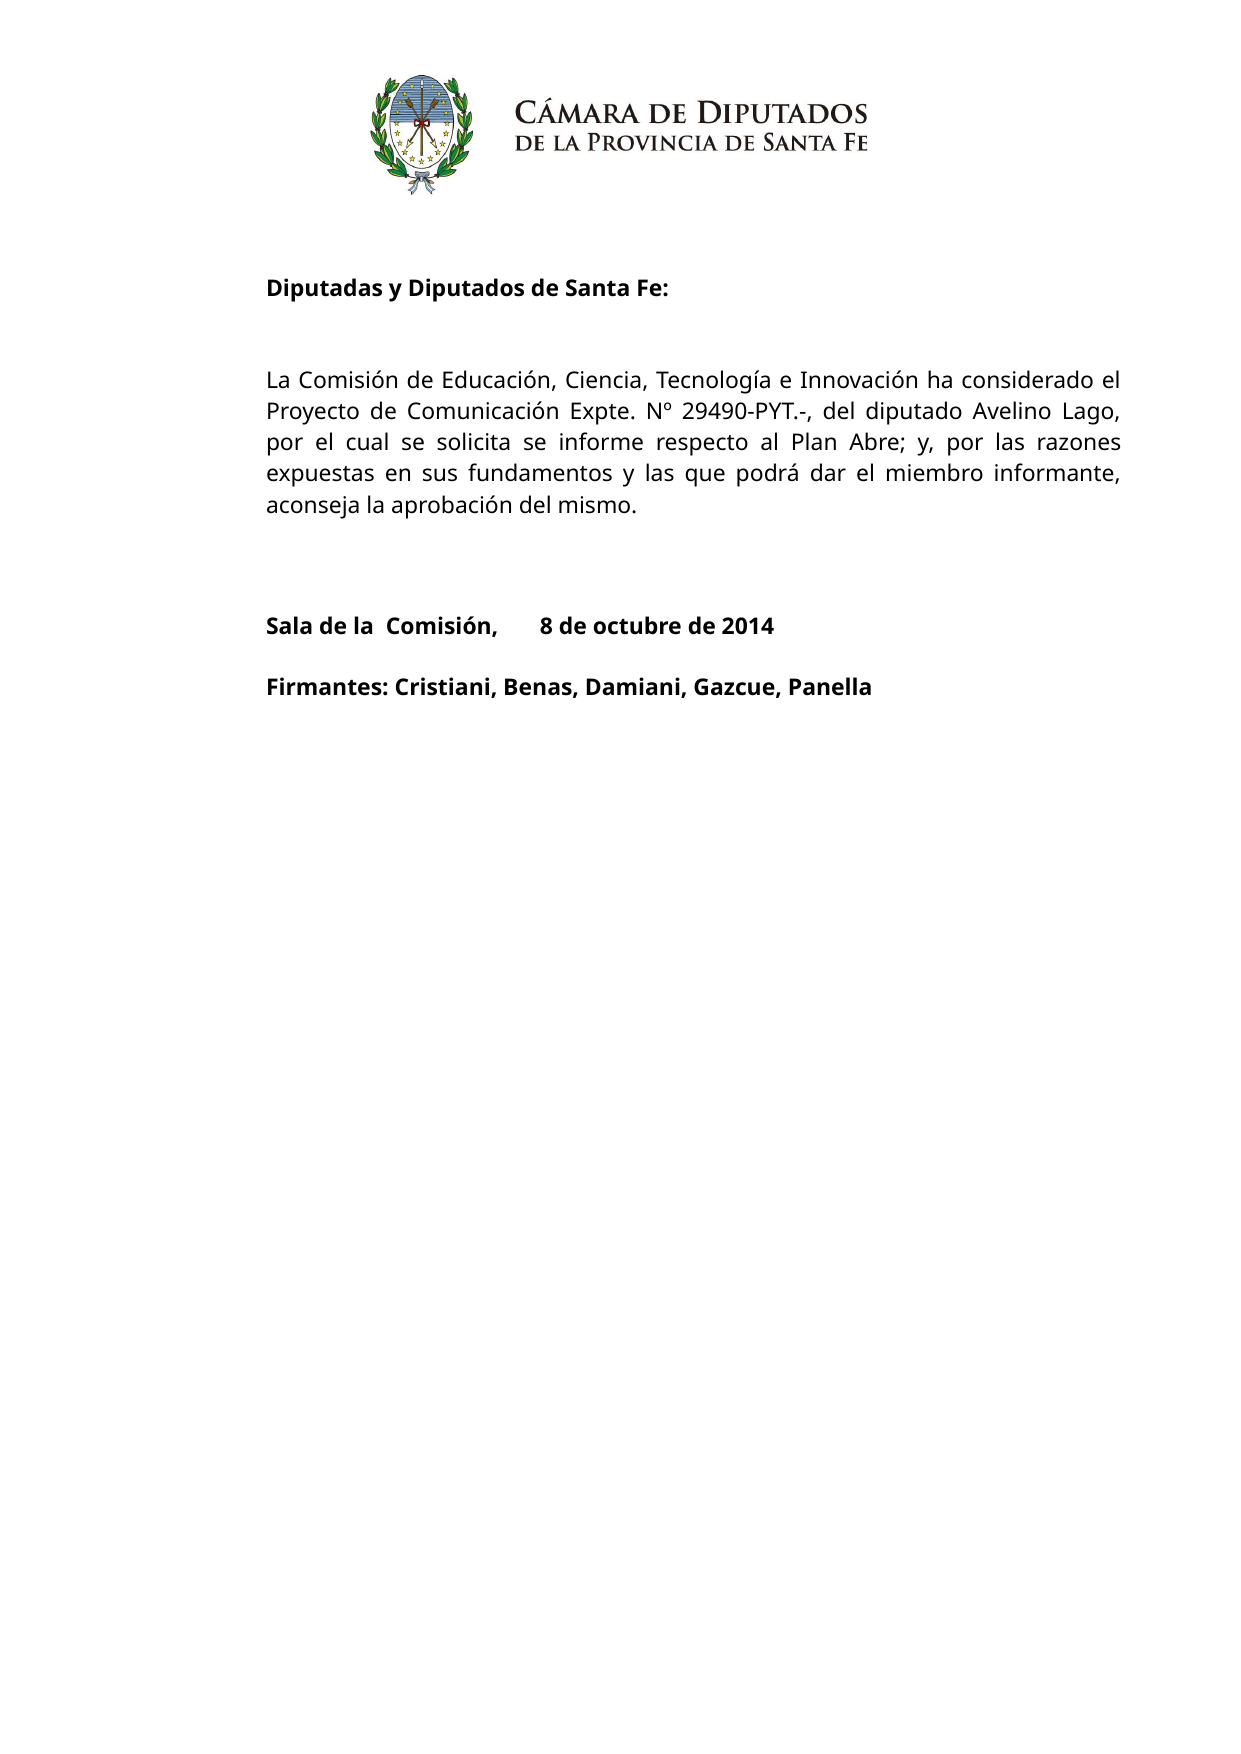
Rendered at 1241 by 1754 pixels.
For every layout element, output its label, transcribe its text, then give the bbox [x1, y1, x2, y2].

text Firmantes: Cristiani, Benas, Damiani, Gazcue, Panella [266, 671, 1122, 702]
text Sala de la Comisión, 8 de octubre de 2014 [266, 610, 1122, 641]
text La Comisión de Educación, Ciencia, Tecnología e Innovación ha considerado el Proyecto de Comunicación Expte. Nº 29490-PYT.-, del diputado Avelino Lago, por el cual se solicita se informe respecto al Plan Abre; y, por las razones expuestas en sus fundamentos y las que podrá dar el miembro informante, aconseja la aprobación del mismo. [266, 364, 1122, 520]
text Diputadas y Diputados de Santa Fe: [266, 272, 1122, 303]
picture [370, 75, 868, 199]
